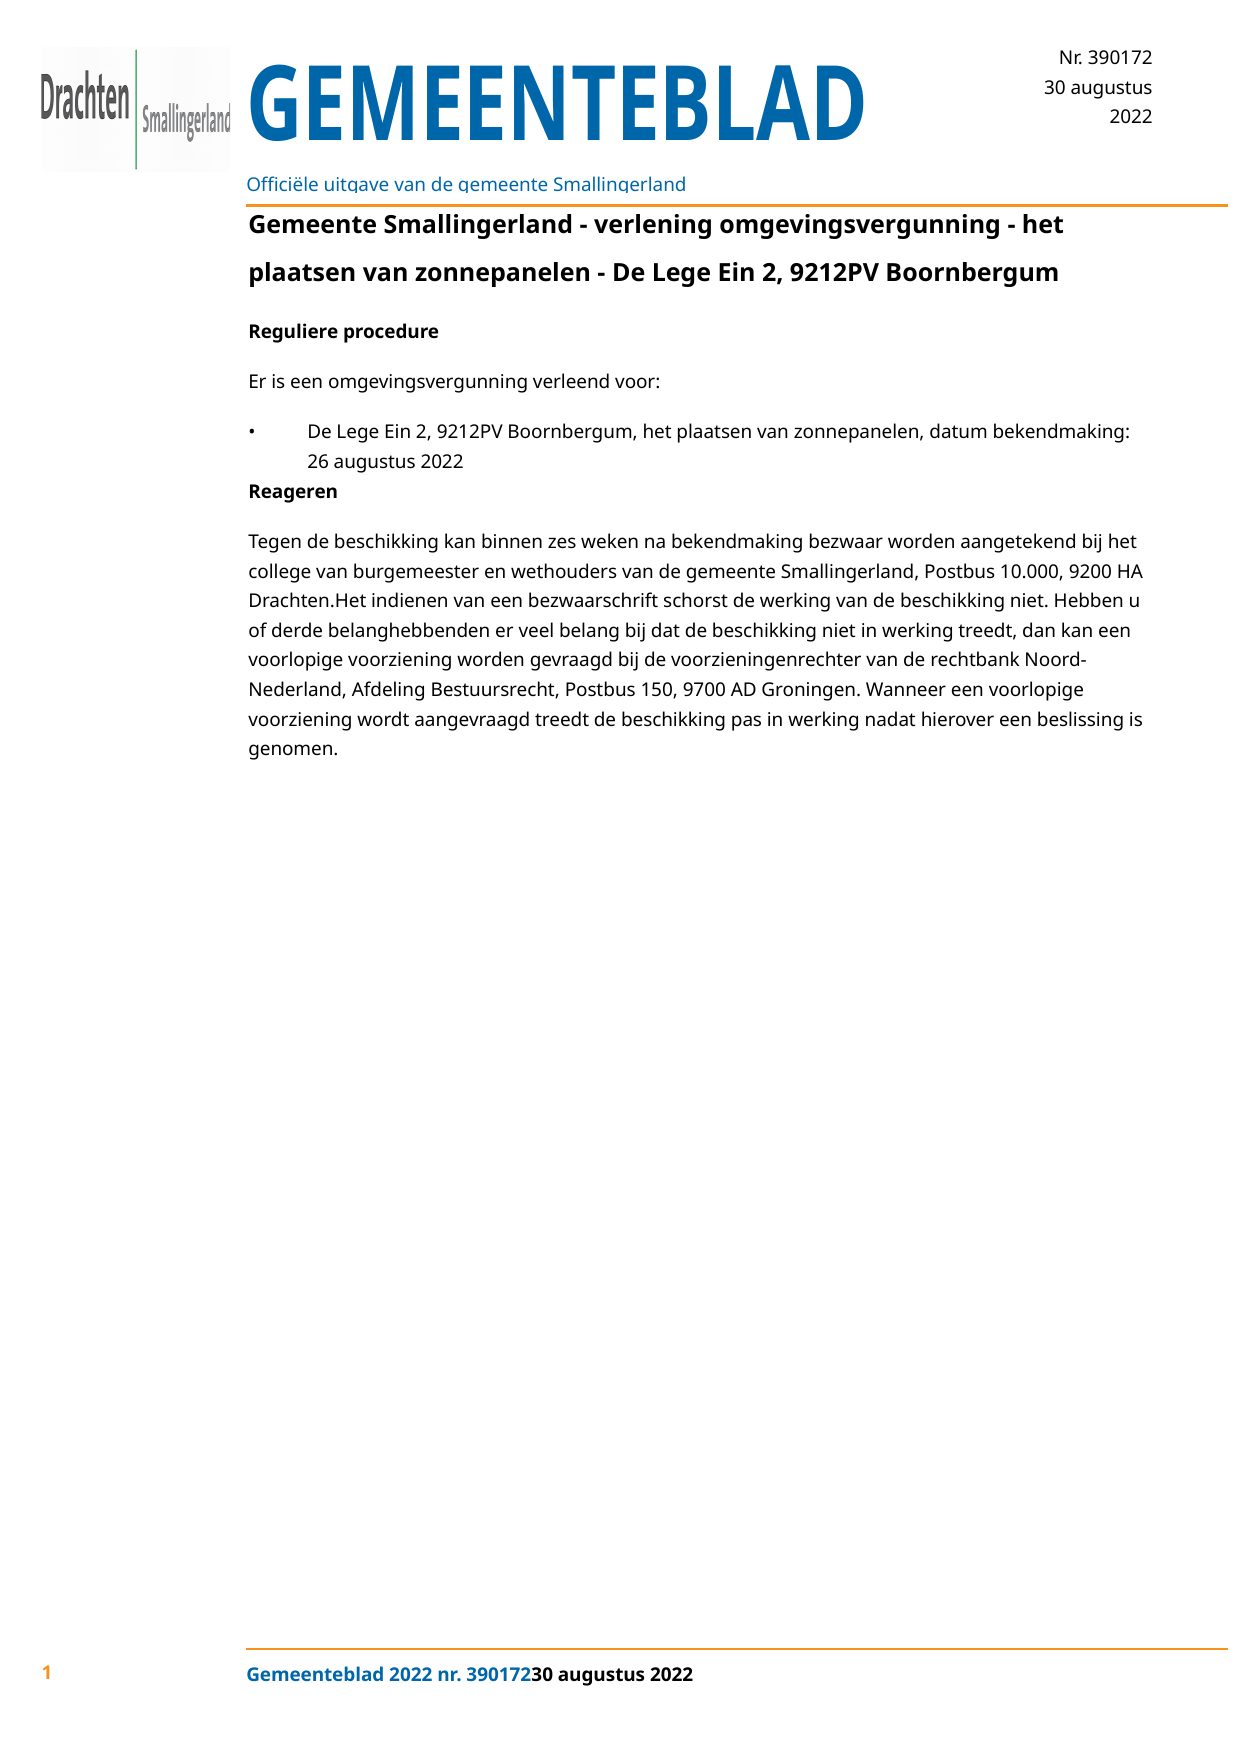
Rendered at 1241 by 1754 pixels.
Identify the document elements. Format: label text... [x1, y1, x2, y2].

list De Lege Ein 2, 9212PV Boornbergum, het plaatsen van zonnepanelen, datum bekendmaking: 26 augustus 2022 [248, 419, 1152, 474]
text Reageren [248, 478, 1152, 504]
text Gemeente Smallingerland - verlening omgevingsvergunning - het plaatsen van zonnepanelen - De Lege Ein 2, 9212PV Boornbergum [248, 207, 1152, 288]
picture [41, 47, 231, 172]
text Er is een omgevingsvergunning verleend voor: [248, 368, 1152, 394]
text Reguliere procedure [248, 318, 1152, 344]
text Tegen de beschikking kan binnen zes weken na bekendmaking bezwaar worden aangetekend bij het college van burgemeester en wethouders van de gemeente Smallingerland, Postbus 10.000, 9200 HA Drachten.Het indienen van een bezwaarschrift schorst de werking van de beschikking niet. Hebben u of derde belanghebbenden er veel belang bij dat de beschikking niet in werking treedt, dan kan een voorlopige voorziening worden gevraagd bij de voorzieningenrechter van de rechtbank Noord-Nederland, Afdeling Bestuursrecht, Postbus 150, 9700 AD Groningen. Wanneer een voorlopige voorziening wordt aangevraagd treedt de beschikking pas in werking nadat hierover een beslissing is genomen. [248, 528, 1152, 761]
